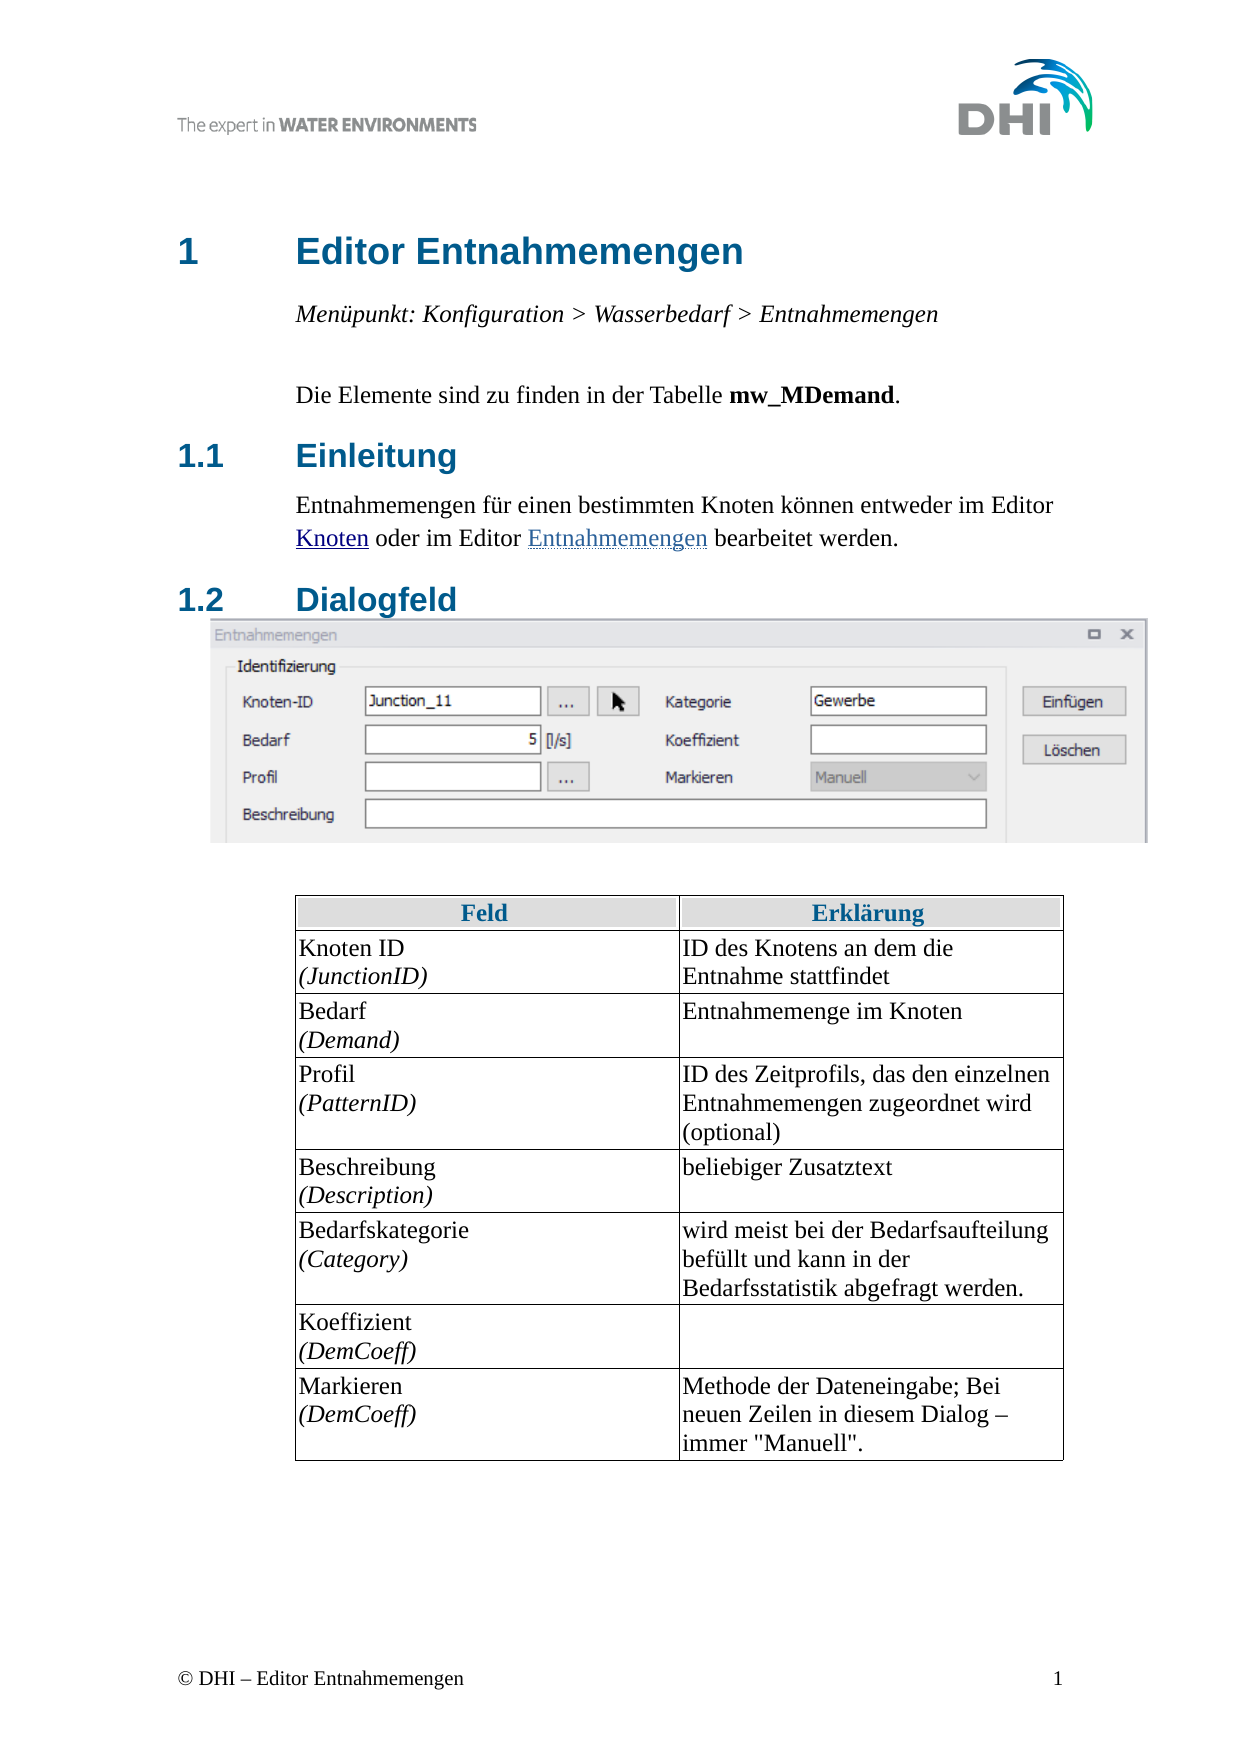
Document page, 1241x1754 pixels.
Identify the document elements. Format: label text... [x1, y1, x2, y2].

text Entnahmemengen für einen bestimmten Knoten können entweder im Editor Knoten oder im Editor Entnahmemengen bearbeitet werden. [295, 490, 1063, 552]
table_cell Koeffizient (DemCoeff) [296, 1305, 679, 1368]
subtitle Einleitung [177, 436, 1063, 475]
table_cell Knoten ID (JunctionID) [296, 931, 679, 993]
table_cell Beschreibung (Description) [296, 1150, 679, 1212]
table_cell Bedarfskategorie (Category) [296, 1213, 679, 1304]
table_cell [680, 1305, 1063, 1368]
text Menüpunkt: Konfiguration > Wasserbedarf > Entnahmemengen [295, 299, 1063, 361]
table_cell Profil (PatternID) [296, 1058, 679, 1149]
table_cell Entnahmemenge im Knoten [680, 994, 1063, 1057]
table_header Feld [296, 896, 679, 930]
table_cell beliebiger Zusatztext [680, 1150, 1063, 1212]
subtitle Editor Entnahmemengen [177, 229, 1063, 272]
picture [210, 618, 1148, 843]
table_header Erklärung [680, 896, 1063, 930]
picture [177, 117, 477, 135]
table_cell ID des Zeitprofils, das den einzelnen Entnahmemengen zugeordnet wird (optional) [680, 1058, 1063, 1149]
table_cell wird meist bei der Bedarfsaufteilung befüllt und kann in der Bedarfsstatistik abgefragt werden. [680, 1213, 1063, 1304]
table_cell Methode der Dateneingabe; Bei neuen Zeilen in diesem Dialog – immer "Manuell". [680, 1369, 1063, 1460]
table_cell Markieren (DemCoeff) [296, 1369, 679, 1460]
table_cell Bedarf (Demand) [296, 994, 679, 1057]
table_cell ID des Knotens an dem die Entnahme stattfindet [680, 931, 1063, 993]
subtitle Dialogfeld [177, 579, 1063, 618]
picture [958, 59, 1093, 135]
text Die Elemente sind zu finden in der Tabelle mw_MDemand. [295, 380, 1063, 408]
